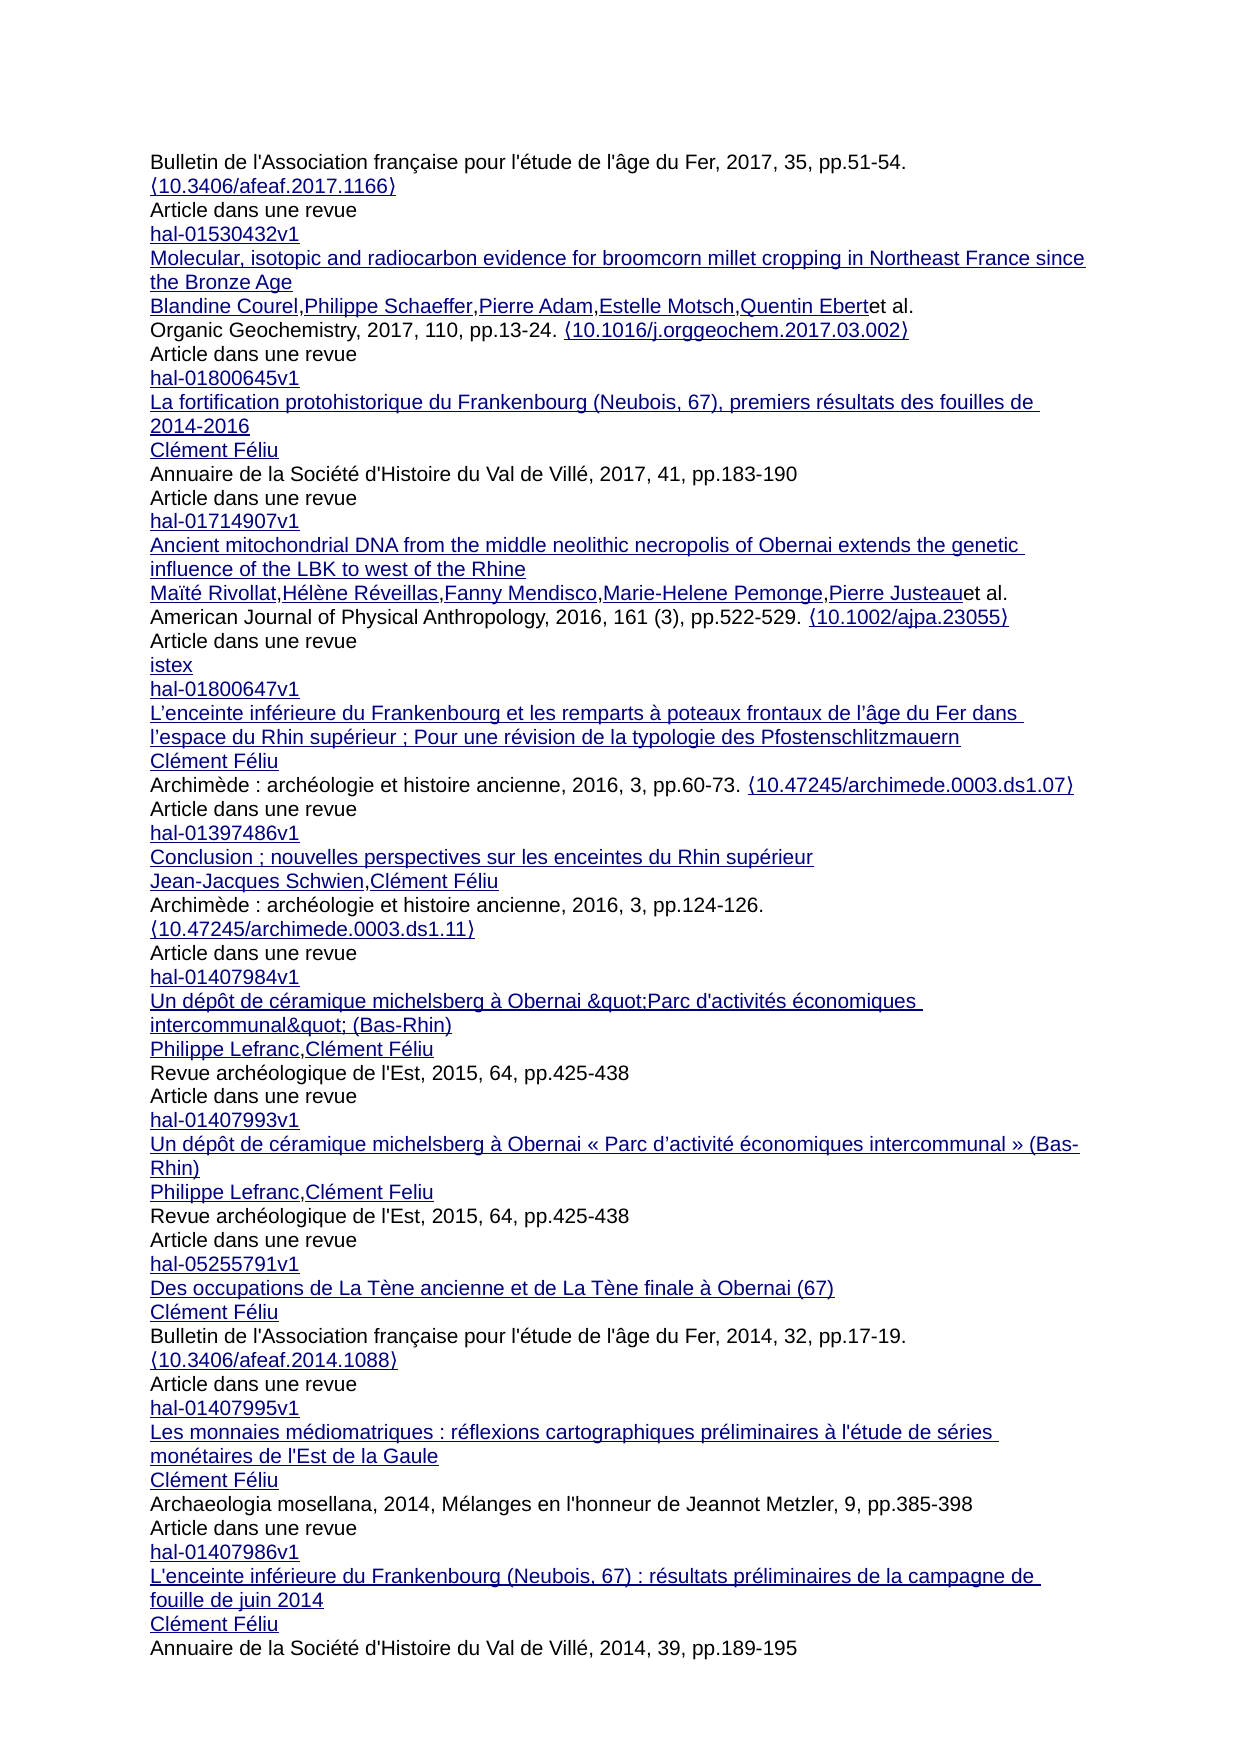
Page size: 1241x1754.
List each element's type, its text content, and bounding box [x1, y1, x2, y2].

table_cell La fortification protohistorique du Frankenbourg (Neubois, 67), premiers résultats des fouilles de 2014-2016 Clément Féliu Annuaire de la Société d'Histoire du Val de Villé, 2017, 41, pp.183-190 Article dans une revue hal-01714907v1 [150, 390, 1090, 533]
table_cell Les monnaies médiomatriques : réflexions cartographiques préliminaires à l'étude de séries monétaires de l'Est de la Gaule Clément Féliu Archaeologia mosellana, 2014, Mélanges en l'honneur de Jeannot Metzler, 9, pp.385-398 Article dans une revue hal-01407986v1 [150, 1420, 1090, 1563]
table_cell Bulletin de l'Association française pour l'étude de l'âge du Fer, 2017, 35, pp.51-54. ⟨10.3406/afeaf.2017.1166⟩ Article dans une revue hal-01530432v1 [150, 150, 1090, 246]
table_cell Conclusion ; nouvelles perspectives sur les enceintes du Rhin supérieur Jean-Jacques Schwien,Clément Féliu Archimède : archéologie et histoire ancienne, 2016, 3, pp.124-126. ⟨10.47245/archimede.0003.ds1.11⟩ Article dans une revue hal-01407984v1 [150, 845, 1090, 988]
table_cell Ancient mitochondrial DNA from the middle neolithic necropolis of Obernai extends the genetic influence of the LBK to west of the Rhine Maïté Rivollat,Hélène Réveillas,Fanny Mendisco,Marie-Helene Pemonge,Pierre Justeauet al. American Journal of Physical Anthropology, 2016, 161 (3), pp.522-529. ⟨10.1002/ajpa.23055⟩ Article dans une revue istex hal-01800647v1 [150, 533, 1090, 701]
table_cell Un dépôt de céramique michelsberg à Obernai &quot;Parc d'activités économiques intercommunal&quot; (Bas-Rhin) Philippe Lefranc,Clément Féliu Revue archéologique de l'Est, 2015, 64, pp.425-438 Article dans une revue hal-01407993v1 [150, 989, 1090, 1132]
table_cell L'enceinte inférieure du Frankenbourg (Neubois, 67) : résultats préliminaires de la campagne de fouille de juin 2014 Clément Féliu Annuaire de la Société d'Histoire du Val de Villé, 2014, 39, pp.189-195 [150, 1564, 1090, 1659]
table_cell Un dépôt de céramique michelsberg à Obernai « Parc d’activité économiques intercommunal » (Bas-Rhin) Philippe Lefranc,Clément Feliu Revue archéologique de l'Est, 2015, 64, pp.425-438 Article dans une revue hal-05255791v1 [150, 1132, 1090, 1276]
table_cell L’enceinte inférieure du Frankenbourg et les remparts à poteaux frontaux de l’âge du Fer dans l’espace du Rhin supérieur ; Pour une révision de la typologie des Pfostenschlitzmauern Clément Féliu Archimède : archéologie et histoire ancienne, 2016, 3, pp.60-73. ⟨10.47245/archimede.0003.ds1.07⟩ Article dans une revue hal-01397486v1 [150, 701, 1090, 845]
table_cell Des occupations de La Tène ancienne et de La Tène finale à Obernai (67) Clément Féliu Bulletin de l'Association française pour l'étude de l'âge du Fer, 2014, 32, pp.17-19. ⟨10.3406/afeaf.2014.1088⟩ Article dans une revue hal-01407995v1 [150, 1276, 1090, 1420]
table_cell Molecular, isotopic and radiocarbon evidence for broomcorn millet cropping in Northeast France since the Bronze Age Blandine Courel,Philippe Schaeffer,Pierre Adam,Estelle Motsch,Quentin Ebertet al. Organic Geochemistry, 2017, 110, pp.13-24. ⟨10.1016/j.orggeochem.2017.03.002⟩ Article dans une revue hal-01800645v1 [150, 246, 1090, 389]
